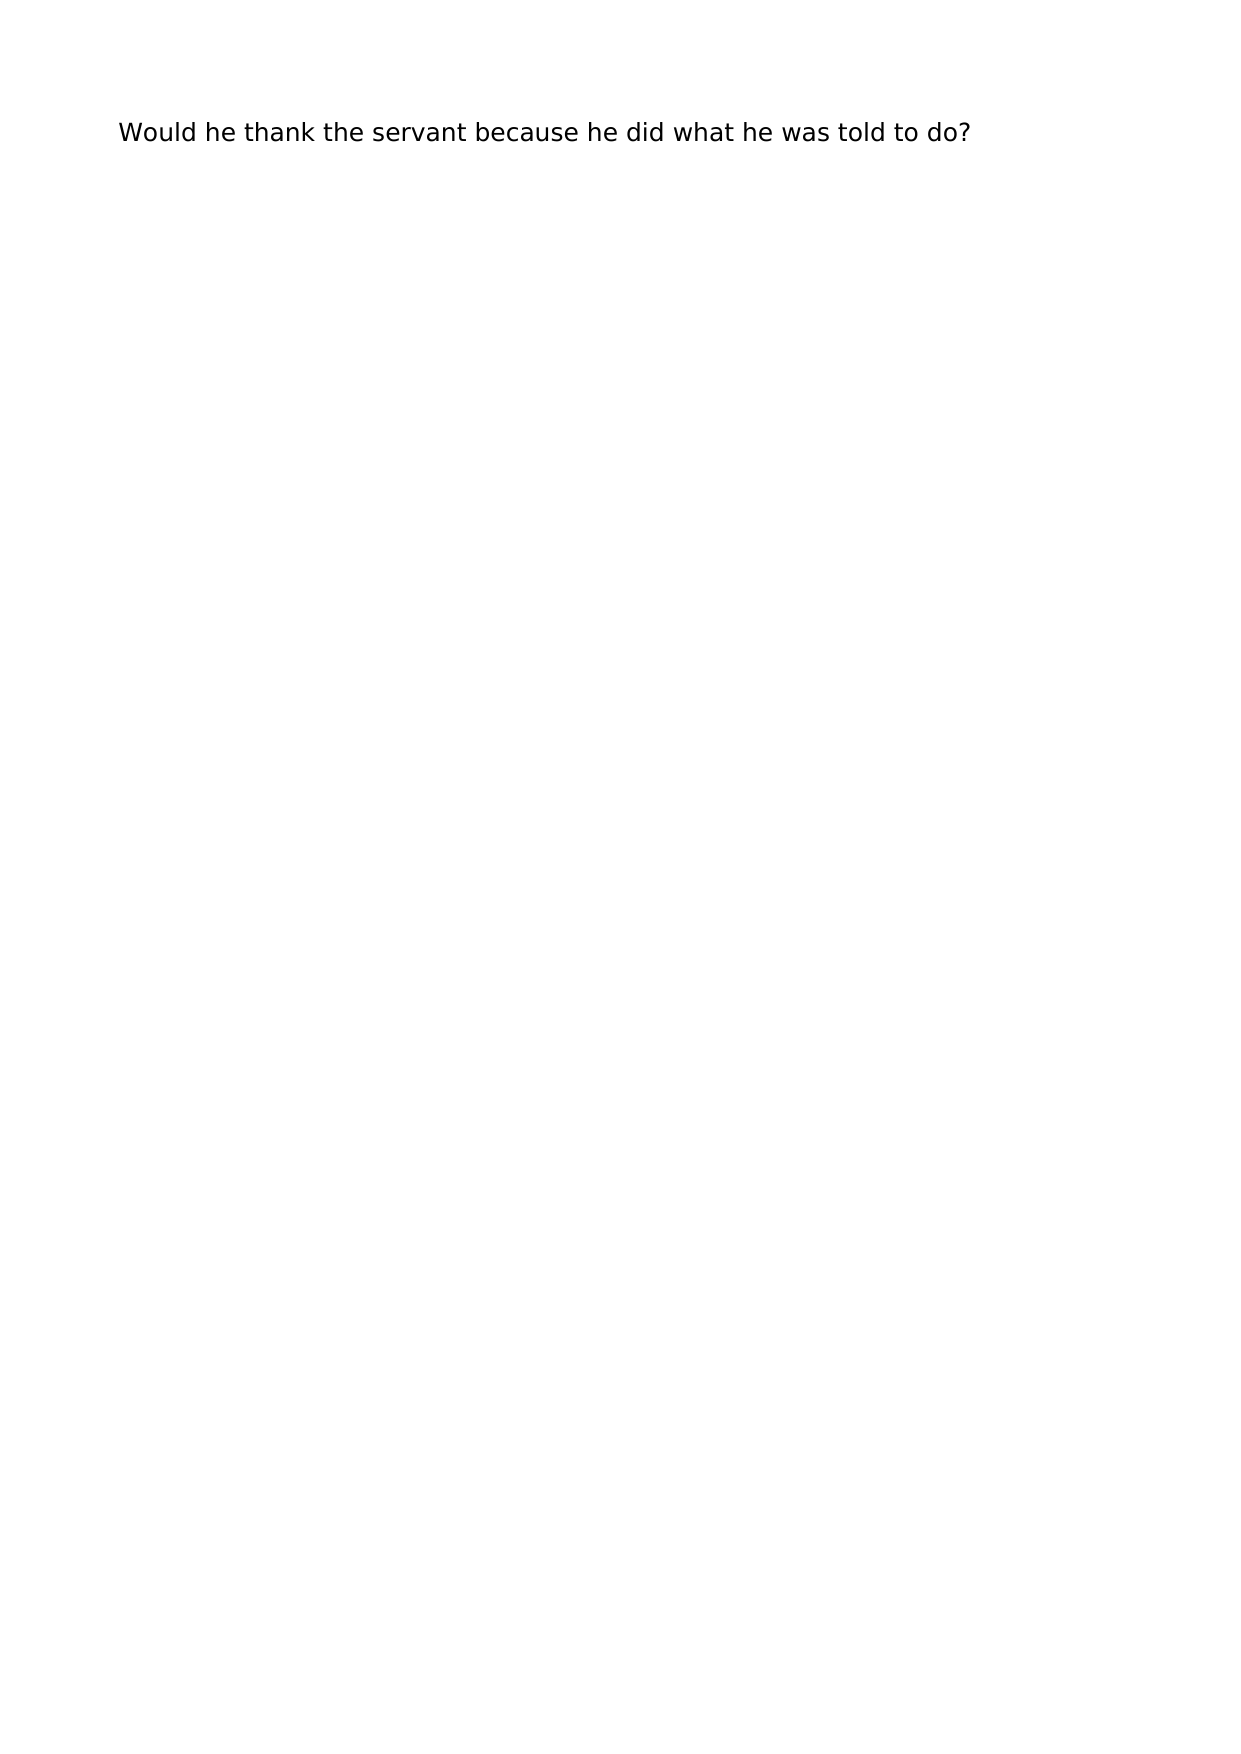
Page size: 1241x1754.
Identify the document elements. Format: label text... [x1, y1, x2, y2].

text Would he thank the servant because he did what he was told to do? [118, 118, 1122, 147]
